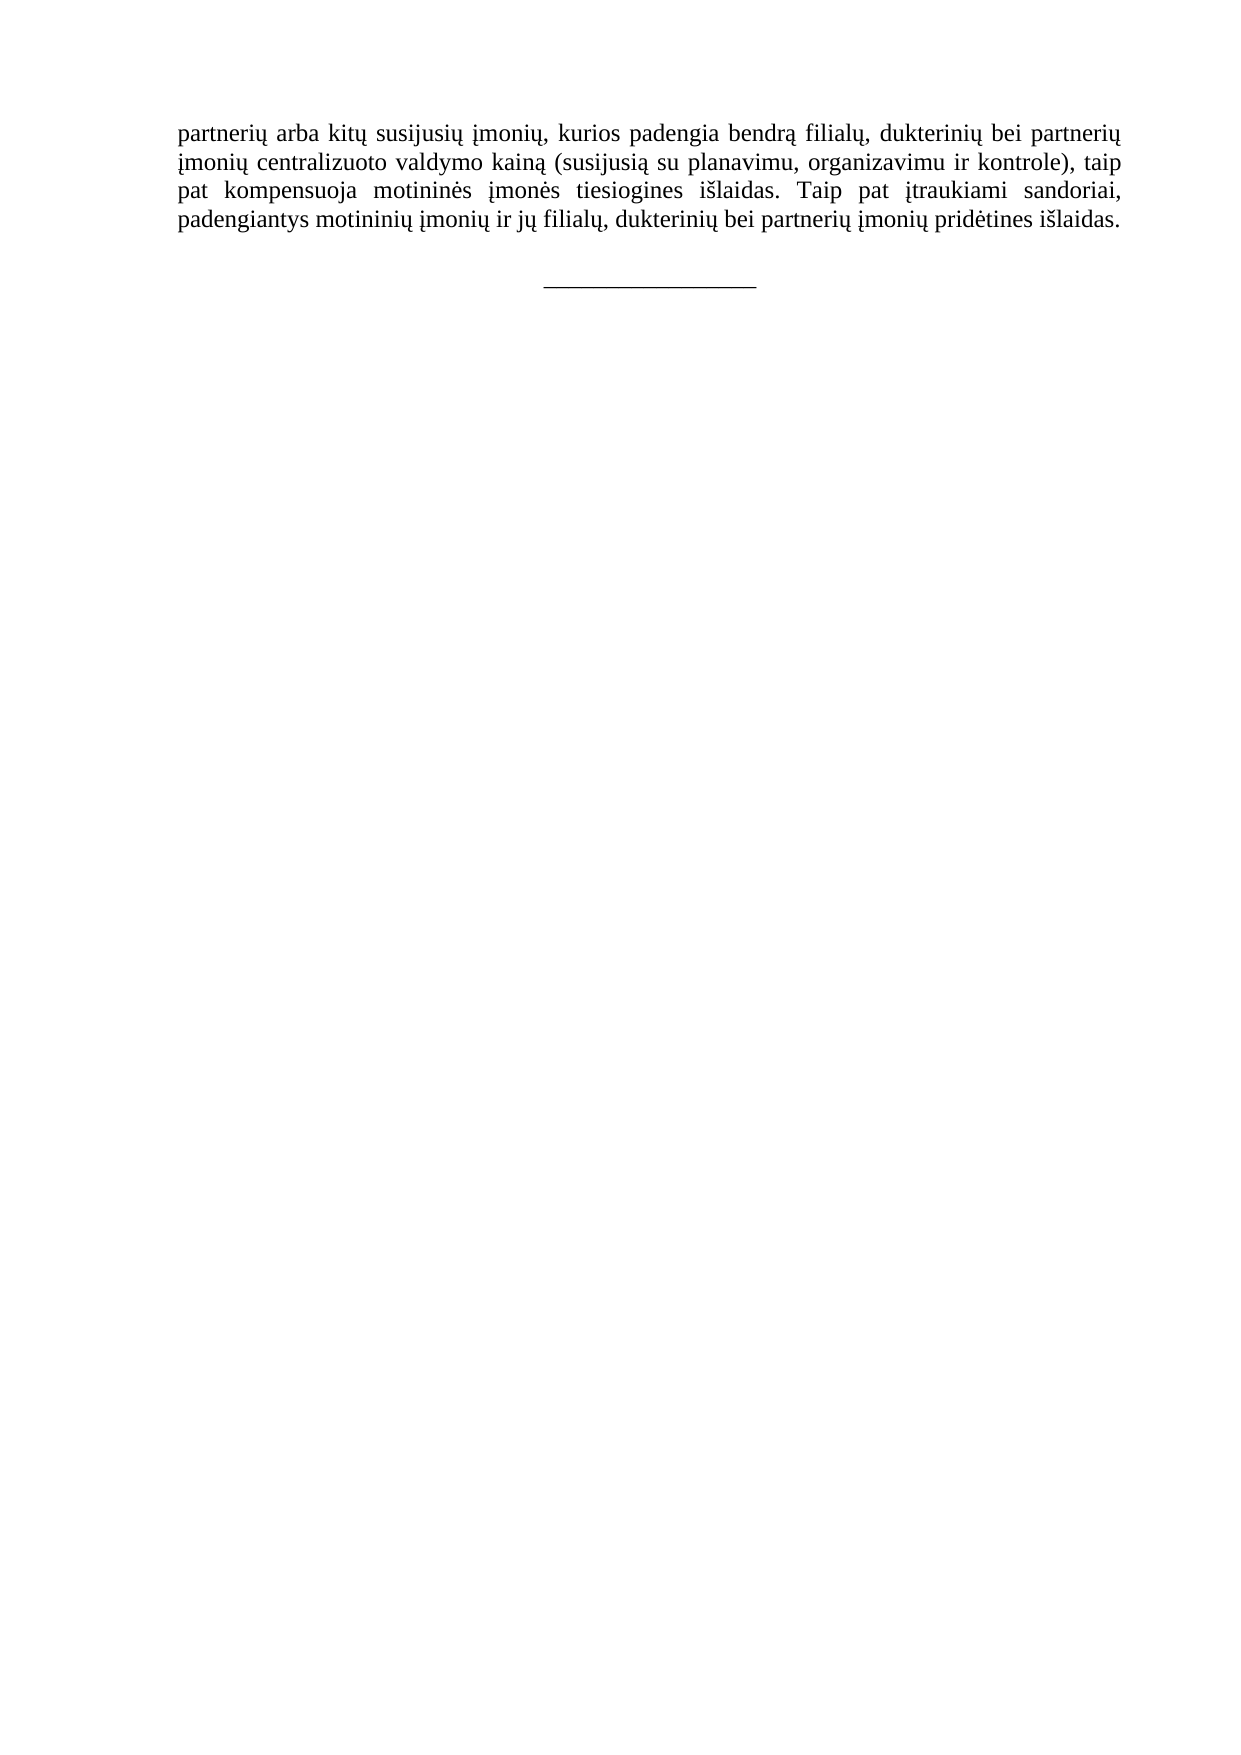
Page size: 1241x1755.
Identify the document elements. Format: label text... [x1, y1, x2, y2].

text _________________ [177, 262, 1122, 291]
text partnerių arba kitų susijusių įmonių, kurios padengia bendrą filialų, dukterinių bei partnerių įmonių centralizuoto valdymo kainą (susijusią su planavimu, organizavimu ir kontrole), taip pat kompensuoja motininės įmonės tiesiogines išlaidas. Taip pat įtraukiami sandoriai, padengiantys motininių įmonių ir jų filialų, dukterinių bei partnerių įmonių pridėtines išlaidas. [177, 118, 1122, 233]
